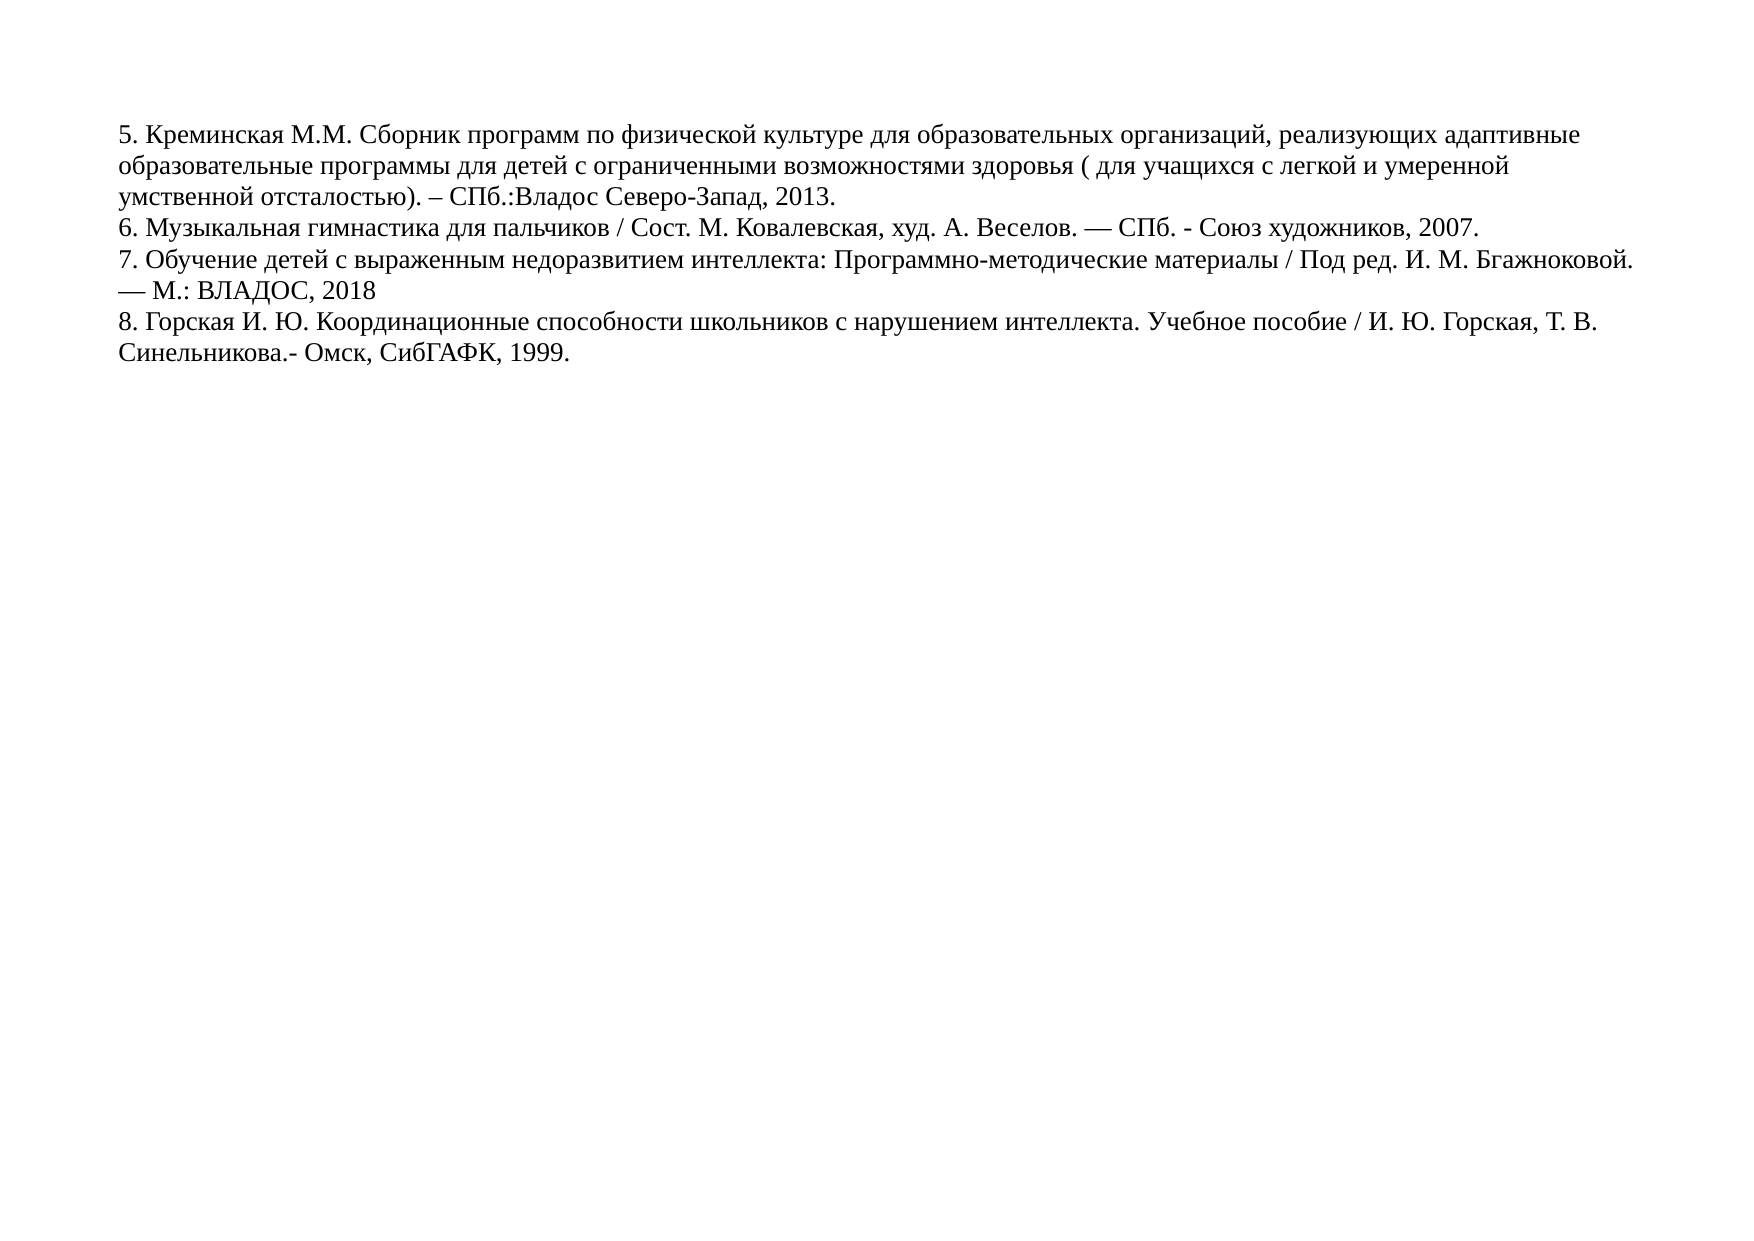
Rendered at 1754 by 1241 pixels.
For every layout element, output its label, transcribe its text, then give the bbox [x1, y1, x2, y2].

text 6. Музыкальная гимнастика для пальчиков / Сост. М. Ковалевская, худ. А. Веселов. — СПб. - Союз художников, 2007. [118, 212, 1636, 243]
text 8. Горская И. Ю. Координационные способности школьников с нарушением интеллекта. Учебное пособие / И. Ю. Горская, Т. В. Синельникова.- Омск, СибГАФК, 1999. [118, 305, 1636, 367]
text 7. Обучение детей с выраженным недоразвитием интеллекта: Программно-методические материалы / Под ред. И. М. Бгажноковой. — М.: ВЛАДОС, 2018 [118, 243, 1636, 305]
text 5. Креминская М.М. Сборник программ по физической культуре для образовательных организаций, реализующих адаптивные образовательные программы для детей с ограниченными возможностями здоровья ( для учащихся с легкой и умеренной умственной отсталостью). – СПб.:Владос Северо-Запад, 2013. [118, 118, 1636, 212]
